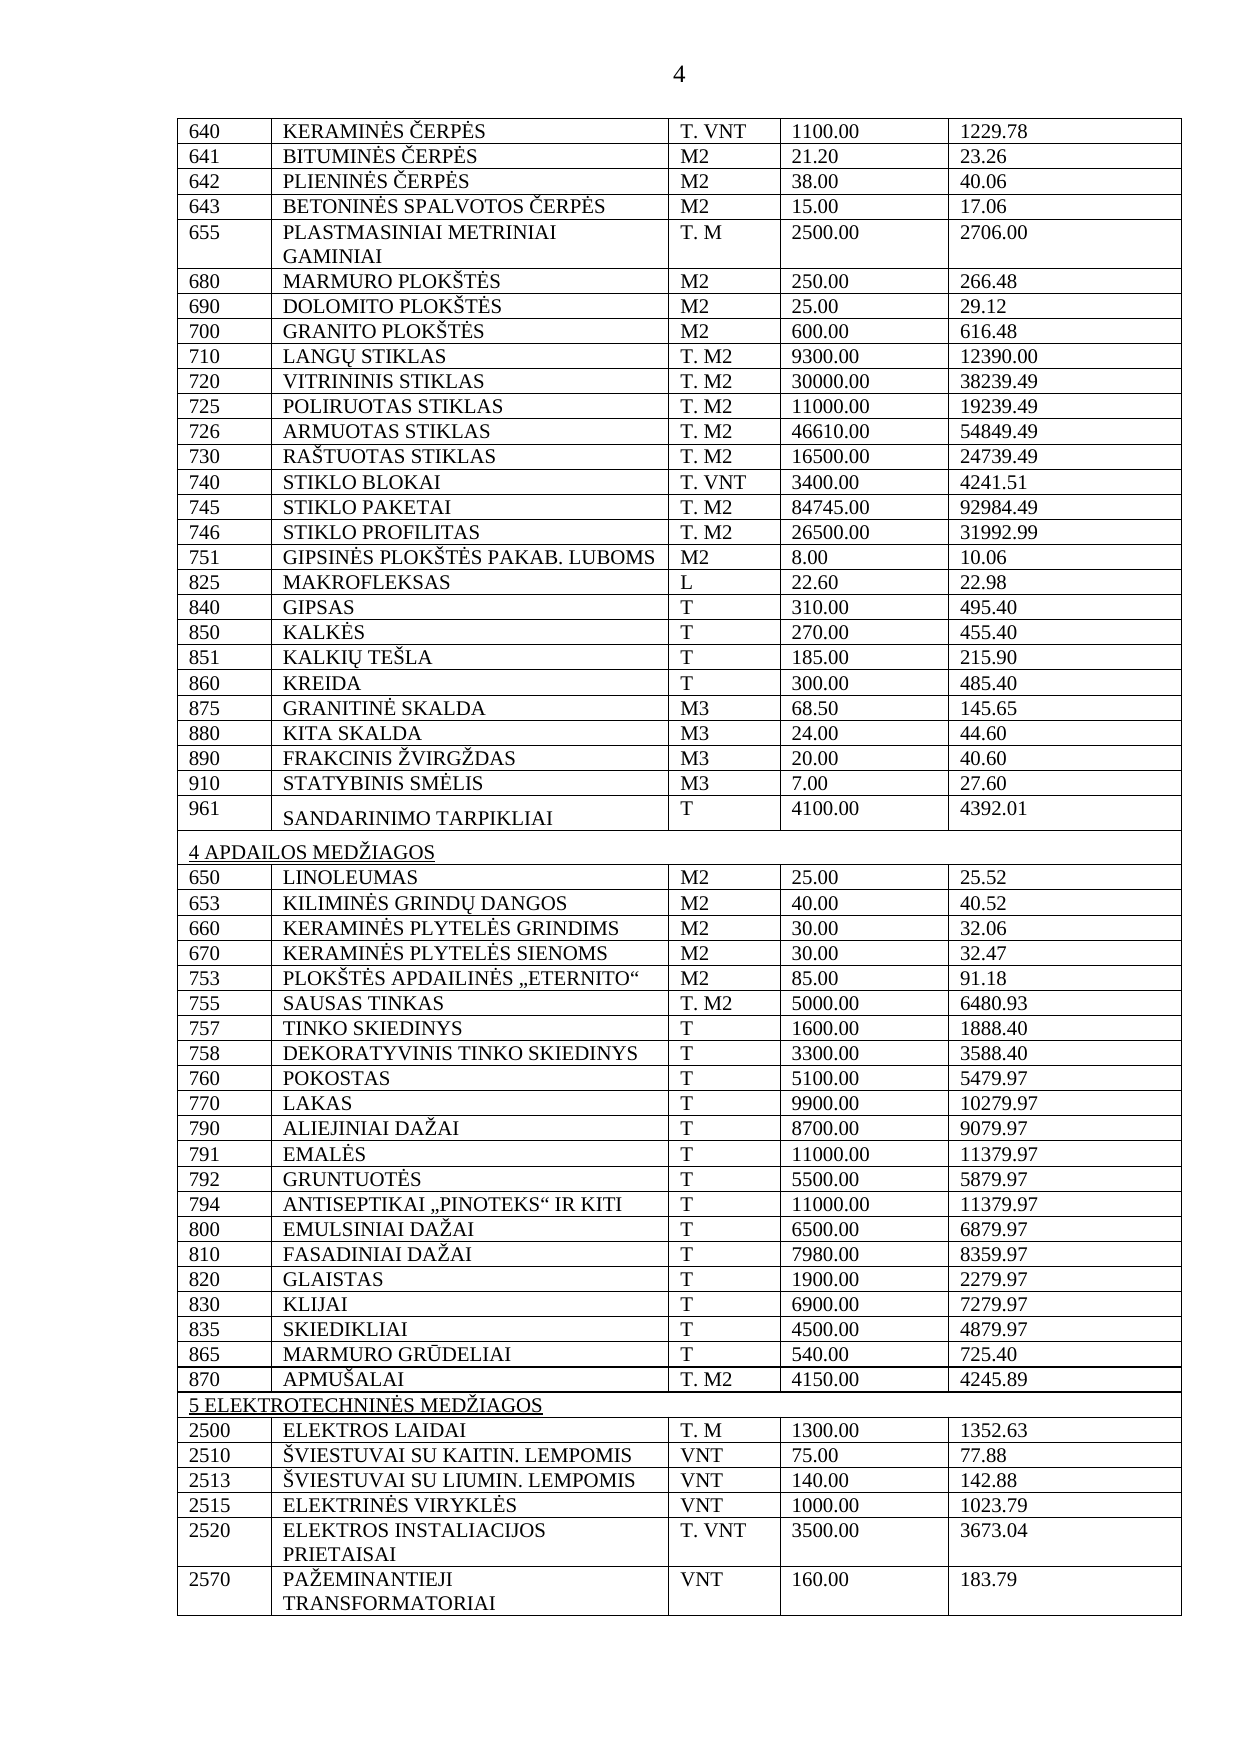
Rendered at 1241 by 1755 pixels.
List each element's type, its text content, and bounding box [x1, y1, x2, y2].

table_cell PLOKŠTĖS APDAILINĖS „ETERNITO“ [272, 966, 668, 990]
table_cell 875 [178, 696, 271, 719]
table_cell T. M2 [669, 344, 780, 368]
table_cell DEKORATYVINIS TINKO SKIEDINYS [272, 1041, 668, 1065]
table_cell M2 [669, 865, 780, 889]
table_cell GLAISTAS [272, 1267, 668, 1291]
table_cell T. M2 [669, 419, 780, 443]
table_cell 8359.97 [949, 1242, 1181, 1266]
table_cell 183.79 [949, 1567, 1181, 1615]
table_cell T. VNT [669, 470, 780, 494]
table_cell 40.60 [949, 746, 1181, 770]
table_cell SKIEDIKLIAI [272, 1317, 668, 1341]
table_cell 830 [178, 1292, 271, 1316]
table_cell M2 [669, 966, 780, 990]
table_cell 44.60 [949, 721, 1181, 745]
table_cell 250.00 [781, 269, 948, 293]
table_cell 10.06 [949, 545, 1181, 569]
table_cell 3588.40 [949, 1041, 1181, 1065]
table_cell POKOSTAS [272, 1066, 668, 1090]
table_cell 1000.00 [781, 1493, 948, 1517]
table_cell 710 [178, 344, 271, 368]
table_cell 850 [178, 620, 271, 644]
table_cell 3500.00 [781, 1518, 948, 1566]
table_cell 2279.97 [949, 1267, 1181, 1291]
table_cell 27.60 [949, 771, 1181, 795]
table_cell T [669, 1217, 780, 1241]
table_cell STATYBINIS SMĖLIS [272, 771, 668, 795]
table_cell 4150.00 [781, 1368, 948, 1391]
table_cell 20.00 [781, 746, 948, 770]
table_cell T. M2 [669, 520, 780, 544]
table_cell T [669, 1192, 780, 1216]
table_cell VNT [669, 1567, 780, 1615]
table_cell 266.48 [949, 269, 1181, 293]
table_cell T [669, 1041, 780, 1065]
table_cell 4 APDAILOS MEDŽIAGOS [178, 831, 1181, 864]
table_cell BITUMINĖS ČERPĖS [272, 144, 668, 168]
table_cell T. M2 [669, 991, 780, 1015]
table_cell 3673.04 [949, 1518, 1181, 1566]
table_cell GRUNTUOTĖS [272, 1167, 668, 1191]
table_cell 7.00 [781, 771, 948, 795]
table_cell T. M [669, 1418, 780, 1442]
table_cell VNT [669, 1493, 780, 1517]
table_cell 215.90 [949, 645, 1181, 669]
table_cell 5000.00 [781, 991, 948, 1015]
table_cell 11000.00 [781, 1141, 948, 1166]
table_cell T. M2 [669, 495, 780, 519]
table_cell EMALĖS [272, 1141, 668, 1166]
table_cell 24739.49 [949, 445, 1181, 468]
table_cell M2 [669, 169, 780, 193]
table_cell 961 [178, 796, 271, 829]
table_cell 30.00 [781, 941, 948, 965]
table_cell 25.00 [781, 865, 948, 889]
table_cell TINKO SKIEDINYS [272, 1016, 668, 1040]
table_cell MARMURO PLOKŠTĖS [272, 269, 668, 293]
table_cell T [669, 1116, 780, 1140]
table_cell ŠVIESTUVAI SU LIUMIN. LEMPOMIS [272, 1468, 668, 1492]
table_cell 730 [178, 445, 271, 468]
table_cell T [669, 1317, 780, 1341]
table_cell 10279.97 [949, 1091, 1181, 1115]
table_cell 660 [178, 916, 271, 939]
table_cell 30.00 [781, 916, 948, 939]
table_cell 880 [178, 721, 271, 745]
table_cell 6500.00 [781, 1217, 948, 1241]
table_cell 1023.79 [949, 1493, 1181, 1517]
table_cell T [669, 1267, 780, 1291]
table_cell 54849.49 [949, 419, 1181, 443]
table_cell 8.00 [781, 545, 948, 569]
table_cell M2 [669, 195, 780, 218]
table_cell T [669, 1066, 780, 1090]
table_cell 29.12 [949, 294, 1181, 318]
table_cell 5479.97 [949, 1066, 1181, 1090]
table_cell 5 ELEKTROTECHNINĖS MEDŽIAGOS [178, 1393, 1181, 1417]
table_cell 455.40 [949, 620, 1181, 644]
table_cell 85.00 [781, 966, 948, 990]
table_cell 495.40 [949, 595, 1181, 619]
table_cell VITRININIS STIKLAS [272, 369, 668, 393]
table_cell T. M2 [669, 394, 780, 418]
table_cell M2 [669, 545, 780, 569]
table_cell 5100.00 [781, 1066, 948, 1090]
table_cell M2 [669, 916, 780, 939]
table_cell 9079.97 [949, 1116, 1181, 1140]
table_cell 2510 [178, 1443, 271, 1467]
table_cell 870 [178, 1368, 271, 1391]
table_cell T [669, 1342, 780, 1366]
table_cell 75.00 [781, 1443, 948, 1467]
table_cell KLIJAI [272, 1292, 668, 1316]
table_cell 19239.49 [949, 394, 1181, 418]
table_cell 800 [178, 1217, 271, 1241]
table_cell 140.00 [781, 1468, 948, 1492]
table_cell 31992.99 [949, 520, 1181, 544]
table_cell 485.40 [949, 670, 1181, 694]
table_cell M3 [669, 696, 780, 719]
table_cell 820 [178, 1267, 271, 1291]
table_cell STIKLO PROFILITAS [272, 520, 668, 544]
table_cell KALKĖS [272, 620, 668, 644]
table_cell 642 [178, 169, 271, 193]
table_cell 23.26 [949, 144, 1181, 168]
table_cell 616.48 [949, 319, 1181, 343]
table_cell T [669, 645, 780, 669]
table_cell T. VNT [669, 1518, 780, 1566]
table_cell 4879.97 [949, 1317, 1181, 1341]
table_cell 791 [178, 1141, 271, 1166]
table_cell 835 [178, 1317, 271, 1341]
table_cell 760 [178, 1066, 271, 1090]
table_cell MARMURO GRŪDELIAI [272, 1342, 668, 1366]
table_cell KERAMINĖS PLYTELĖS GRINDIMS [272, 916, 668, 939]
table_cell 1300.00 [781, 1418, 948, 1442]
table_cell 680 [178, 269, 271, 293]
table_cell 310.00 [781, 595, 948, 619]
table_cell KERAMINĖS PLYTELĖS SIENOMS [272, 941, 668, 965]
table_cell 690 [178, 294, 271, 318]
table_cell 25.52 [949, 865, 1181, 889]
table_cell 540.00 [781, 1342, 948, 1366]
table_cell 4245.89 [949, 1368, 1181, 1391]
table_cell M2 [669, 319, 780, 343]
table_cell M2 [669, 294, 780, 318]
table_cell 7980.00 [781, 1242, 948, 1266]
table_cell 9900.00 [781, 1091, 948, 1115]
table_cell RAŠTUOTAS STIKLAS [272, 445, 668, 468]
table_cell M2 [669, 144, 780, 168]
table_cell 16500.00 [781, 445, 948, 468]
table_cell 38.00 [781, 169, 948, 193]
table_cell 4100.00 [781, 796, 948, 829]
table_cell T. M2 [669, 369, 780, 393]
table_cell 890 [178, 746, 271, 770]
table_cell LINOLEUMAS [272, 865, 668, 889]
table_cell KREIDA [272, 670, 668, 694]
table_cell 40.00 [781, 890, 948, 914]
table_cell 910 [178, 771, 271, 795]
table_cell T [669, 1292, 780, 1316]
table_cell 46610.00 [781, 419, 948, 443]
table_cell 24.00 [781, 721, 948, 745]
table_cell 650 [178, 865, 271, 889]
table_cell 77.88 [949, 1443, 1181, 1467]
table_cell GRANITINĖ SKALDA [272, 696, 668, 719]
table_cell 30000.00 [781, 369, 948, 393]
table_cell SANDARINIMO TARPIKLIAI [272, 796, 668, 829]
table_cell ANTISEPTIKAI „PINOTEKS“ IR KITI [272, 1192, 668, 1216]
table_cell ALIEJINIAI DAŽAI [272, 1116, 668, 1140]
table_cell SAUSAS TINKAS [272, 991, 668, 1015]
table_cell 185.00 [781, 645, 948, 669]
table_cell ELEKTROS LAIDAI [272, 1418, 668, 1442]
table_cell T. M2 [669, 1368, 780, 1391]
table_cell LANGŲ STIKLAS [272, 344, 668, 368]
table_cell 26500.00 [781, 520, 948, 544]
table_cell 1600.00 [781, 1016, 948, 1040]
table_cell 11379.97 [949, 1192, 1181, 1216]
table_cell T [669, 796, 780, 829]
table_cell 755 [178, 991, 271, 1015]
table_cell 6480.93 [949, 991, 1181, 1015]
table_cell 655 [178, 220, 271, 268]
table_cell T [669, 1141, 780, 1166]
table_cell LAKAS [272, 1091, 668, 1115]
table_cell DOLOMITO PLOKŠTĖS [272, 294, 668, 318]
table_cell T. M2 [669, 445, 780, 468]
table_cell T [669, 1167, 780, 1191]
table_cell 6900.00 [781, 1292, 948, 1316]
table_cell 670 [178, 941, 271, 965]
table_cell 726 [178, 419, 271, 443]
table_cell 32.47 [949, 941, 1181, 965]
table_cell 600.00 [781, 319, 948, 343]
table_cell M3 [669, 721, 780, 745]
table_cell 22.98 [949, 570, 1181, 594]
table_cell 641 [178, 144, 271, 168]
table_cell KILIMINĖS GRINDŲ DANGOS [272, 890, 668, 914]
table_cell 3400.00 [781, 470, 948, 494]
table_cell ELEKTRINĖS VIRYKLĖS [272, 1493, 668, 1517]
table_cell 840 [178, 595, 271, 619]
table_cell 1888.40 [949, 1016, 1181, 1040]
table_cell 4500.00 [781, 1317, 948, 1341]
table_cell GIPSAS [272, 595, 668, 619]
table_cell T [669, 595, 780, 619]
table_cell 142.88 [949, 1468, 1181, 1492]
table_cell 825 [178, 570, 271, 594]
table_cell 2570 [178, 1567, 271, 1615]
table_cell 2515 [178, 1493, 271, 1517]
table_cell T [669, 1242, 780, 1266]
table_cell 3300.00 [781, 1041, 948, 1065]
table_cell 32.06 [949, 916, 1181, 939]
table_cell L [669, 570, 780, 594]
table_cell 160.00 [781, 1567, 948, 1615]
table_cell 40.06 [949, 169, 1181, 193]
table_cell 2500 [178, 1418, 271, 1442]
table_cell 653 [178, 890, 271, 914]
table_cell 25.00 [781, 294, 948, 318]
table_cell 68.50 [781, 696, 948, 719]
table_cell 2520 [178, 1518, 271, 1566]
table_cell 9300.00 [781, 344, 948, 368]
table_cell 84745.00 [781, 495, 948, 519]
table_cell 2513 [178, 1468, 271, 1492]
table_cell 17.06 [949, 195, 1181, 218]
table_cell T [669, 670, 780, 694]
table_cell 2500.00 [781, 220, 948, 268]
table_cell 757 [178, 1016, 271, 1040]
table_cell ELEKTROS INSTALIACIJOS PRIETAISAI [272, 1518, 668, 1566]
table_cell 640 [178, 119, 271, 143]
table_cell 300.00 [781, 670, 948, 694]
table_cell T [669, 620, 780, 644]
table_cell 5500.00 [781, 1167, 948, 1191]
table_cell 758 [178, 1041, 271, 1065]
table_cell 92984.49 [949, 495, 1181, 519]
table_cell BETONINĖS SPALVOTOS ČERPĖS [272, 195, 668, 218]
table_cell 91.18 [949, 966, 1181, 990]
table_cell VNT [669, 1443, 780, 1467]
table_cell EMULSINIAI DAŽAI [272, 1217, 668, 1241]
table_cell 700 [178, 319, 271, 343]
table_cell PAŽEMINANTIEJI TRANSFORMATORIAI [272, 1567, 668, 1615]
table_cell 1229.78 [949, 119, 1181, 143]
table_cell T [669, 1016, 780, 1040]
table_cell 8700.00 [781, 1116, 948, 1140]
table_cell M3 [669, 771, 780, 795]
table_cell KALKIŲ TEŠLA [272, 645, 668, 669]
table_cell 810 [178, 1242, 271, 1266]
table_cell M3 [669, 746, 780, 770]
table_cell 1352.63 [949, 1418, 1181, 1442]
table_cell 860 [178, 670, 271, 694]
table_cell 22.60 [781, 570, 948, 594]
table_cell M2 [669, 269, 780, 293]
table_cell 725.40 [949, 1342, 1181, 1366]
table_cell 643 [178, 195, 271, 218]
table_cell 21.20 [781, 144, 948, 168]
table_cell 40.52 [949, 890, 1181, 914]
table_cell 4392.01 [949, 796, 1181, 829]
table_cell 745 [178, 495, 271, 519]
table_cell T. M [669, 220, 780, 268]
table_cell 751 [178, 545, 271, 569]
table_cell VNT [669, 1468, 780, 1492]
table_cell ŠVIESTUVAI SU KAITIN. LEMPOMIS [272, 1443, 668, 1467]
table_cell 1900.00 [781, 1267, 948, 1291]
table_cell 794 [178, 1192, 271, 1216]
table_cell STIKLO BLOKAI [272, 470, 668, 494]
table_cell T. VNT [669, 119, 780, 143]
table_cell 725 [178, 394, 271, 418]
table_cell M2 [669, 890, 780, 914]
table_cell STIKLO PAKETAI [272, 495, 668, 519]
table_cell POLIRUOTAS STIKLAS [272, 394, 668, 418]
table_cell 753 [178, 966, 271, 990]
table_cell 38239.49 [949, 369, 1181, 393]
table_cell 15.00 [781, 195, 948, 218]
table_cell 792 [178, 1167, 271, 1191]
table_cell 11379.97 [949, 1141, 1181, 1166]
table_cell T [669, 1091, 780, 1115]
table_cell 851 [178, 645, 271, 669]
table_cell APMUŠALAI [272, 1368, 668, 1391]
table_cell M2 [669, 941, 780, 965]
table_cell KITA SKALDA [272, 721, 668, 745]
table_cell 790 [178, 1116, 271, 1140]
table_cell 145.65 [949, 696, 1181, 719]
table_cell 4241.51 [949, 470, 1181, 494]
table_cell FASADINIAI DAŽAI [272, 1242, 668, 1266]
table_cell 12390.00 [949, 344, 1181, 368]
table_cell 746 [178, 520, 271, 544]
table_cell GIPSINĖS PLOKŠTĖS PAKAB. LUBOMS [272, 545, 668, 569]
table_cell KERAMINĖS ČERPĖS [272, 119, 668, 143]
table_cell ARMUOTAS STIKLAS [272, 419, 668, 443]
table_cell 720 [178, 369, 271, 393]
table_cell 1100.00 [781, 119, 948, 143]
table_cell 270.00 [781, 620, 948, 644]
table_cell 6879.97 [949, 1217, 1181, 1241]
table_cell PLASTMASINIAI METRINIAI GAMINIAI [272, 220, 668, 268]
table_cell 11000.00 [781, 394, 948, 418]
table_cell FRAKCINIS ŽVIRGŽDAS [272, 746, 668, 770]
table_cell 11000.00 [781, 1192, 948, 1216]
table_cell 740 [178, 470, 271, 494]
table_cell 770 [178, 1091, 271, 1115]
table_cell 5879.97 [949, 1167, 1181, 1191]
table_cell 2706.00 [949, 220, 1181, 268]
table_cell 7279.97 [949, 1292, 1181, 1316]
table_cell GRANITO PLOKŠTĖS [272, 319, 668, 343]
table_cell 865 [178, 1342, 271, 1366]
table_cell PLIENINĖS ČERPĖS [272, 169, 668, 193]
table_cell MAKROFLEKSAS [272, 570, 668, 594]
